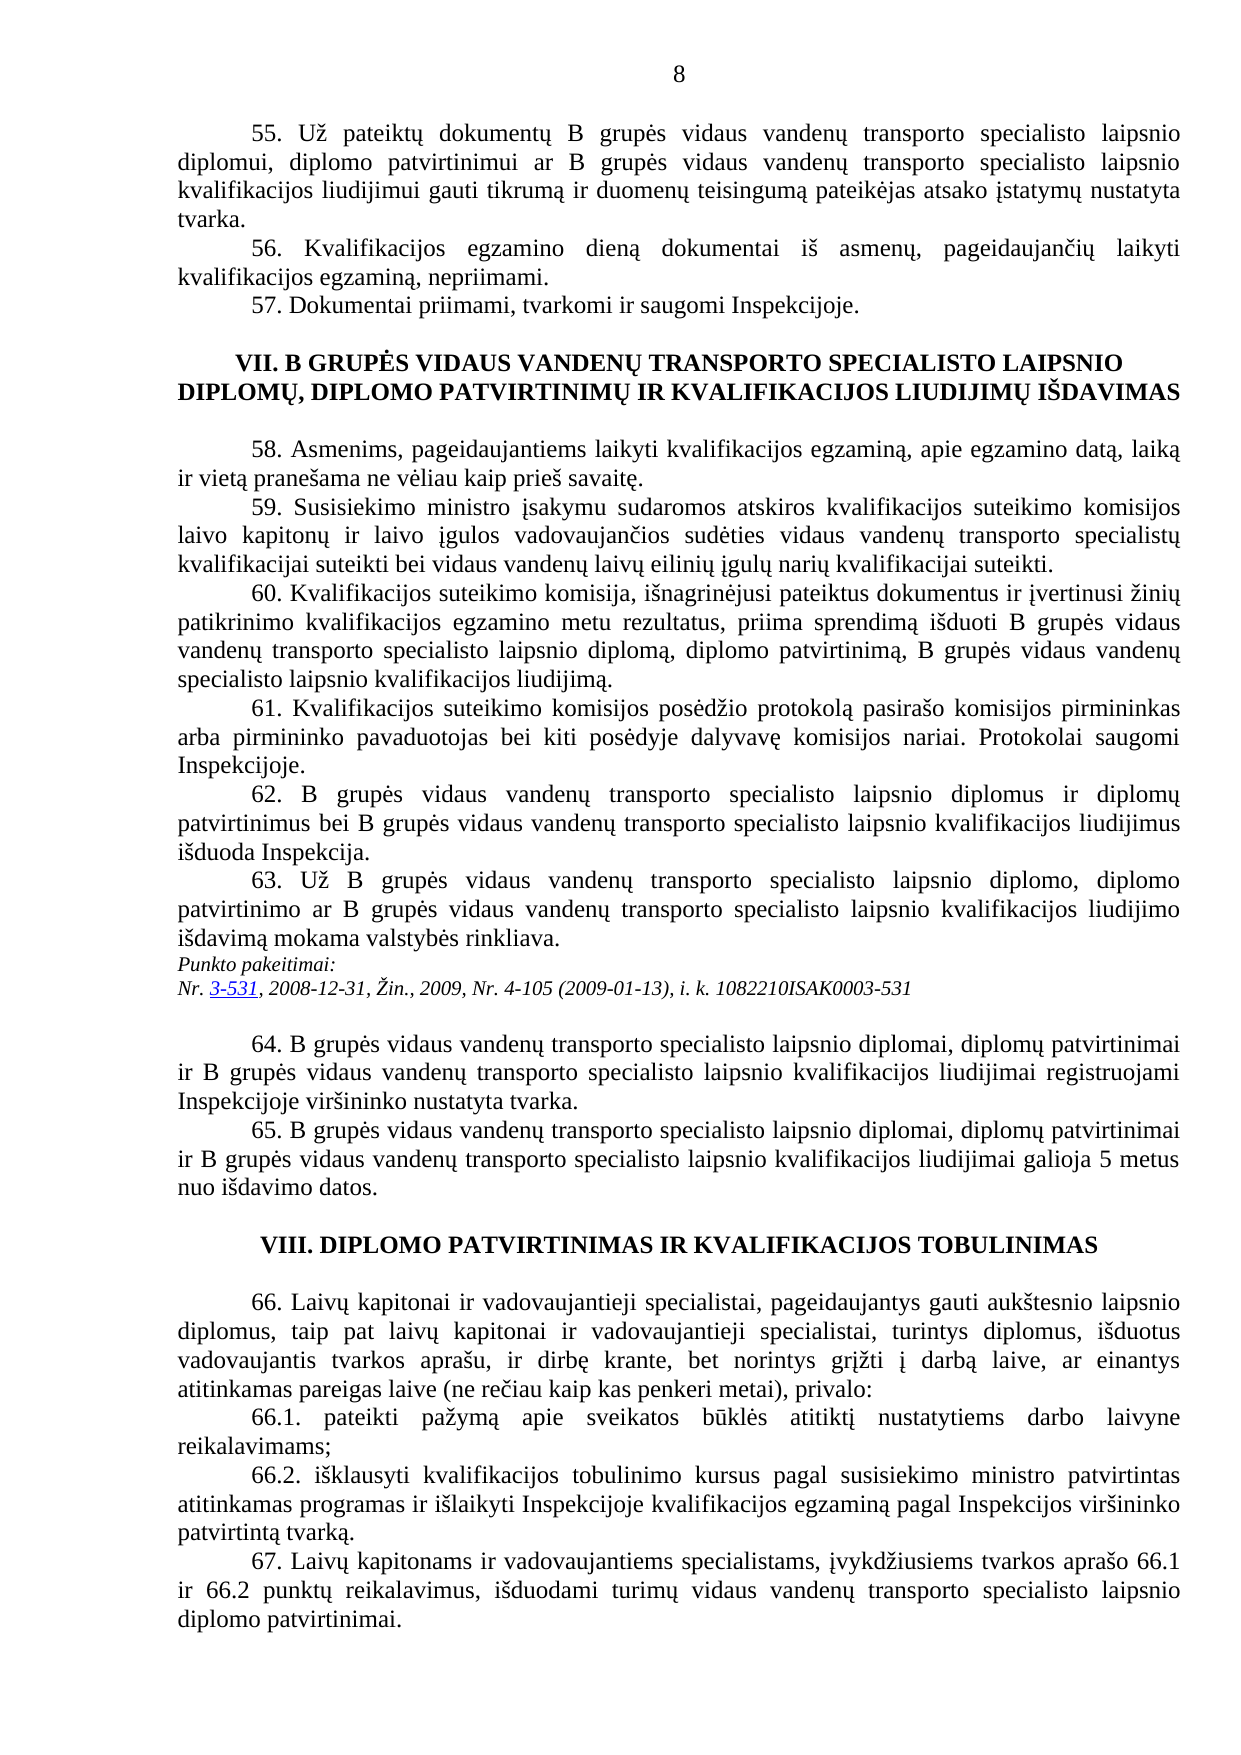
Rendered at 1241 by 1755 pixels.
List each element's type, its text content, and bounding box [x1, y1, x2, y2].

text 61. Kvalifikacijos suteikimo komisijos posėdžio protokolą pasirašo komisijos pirmininkas arba pirmininko pavaduotojas bei kiti posėdyje dalyvavę komisijos nariai. Protokolai saugomi Inspekcijoje. [177, 693, 1181, 779]
text 67. Laivų kapitonams ir vadovaujantiems specialistams, įvykdžiusiems tvarkos aprašo 66.1 ir 66.2 punktų reikalavimus, išduodami turimų vidaus vandenų transporto specialisto laipsnio diplomo patvirtinimai. [177, 1546, 1181, 1632]
text 63. Už B grupės vidaus vandenų transporto specialisto laipsnio diplomo, diplomo patvirtinimo ar B grupės vidaus vandenų transporto specialisto laipsnio kvalifikacijos liudijimo išdavimą mokama valstybės rinkliava. [177, 866, 1181, 952]
text 64. B grupės vidaus vandenų transporto specialisto laipsnio diplomai, diplomų patvirtinimai ir B grupės vidaus vandenų transporto specialisto laipsnio kvalifikacijos liudijimai registruojami Inspekcijoje viršininko nustatyta tvarka. [177, 1029, 1181, 1115]
text 60. Kvalifikacijos suteikimo komisija, išnagrinėjusi pateiktus dokumentus ir įvertinusi žinių patikrinimo kvalifikacijos egzamino metu rezultatus, priima sprendimą išduoti B grupės vidaus vandenų transporto specialisto laipsnio diplomą, diplomo patvirtinimą, B grupės vidaus vandenų specialisto laipsnio kvalifikacijos liudijimą. [177, 578, 1181, 693]
text Nr. 3-531, 2008-12-31, Žin., 2009, Nr. 4-105 (2009-01-13), i. k. 1082210ISAK0003-531 [177, 976, 1181, 1000]
text 59. Susisiekimo ministro įsakymu sudaromos atskiros kvalifikacijos suteikimo komisijos laivo kapitonų ir laivo įgulos vadovaujančios sudėties vidaus vandenų transporto specialistų kvalifikacijai suteikti bei vidaus vandenų laivų eilinių įgulų narių kvalifikacijai suteikti. [177, 492, 1181, 578]
text 57. Dokumentai priimami, tvarkomi ir saugomi Inspekcijoje. [177, 291, 1181, 319]
text 55. Už pateiktų dokumentų B grupės vidaus vandenų transporto specialisto laipsnio diplomui, diplomo patvirtinimui ar B grupės vidaus vandenų transporto specialisto laipsnio kvalifikacijos liudijimui gauti tikrumą ir duomenų teisingumą pateikėjas atsako įstatymų nustatyta tvarka. [177, 118, 1181, 233]
text 58. Asmenims, pageidaujantiems laikyti kvalifikacijos egzaminą, apie egzamino datą, laiką ir vietą pranešama ne vėliau kaip prieš savaitę. [177, 434, 1181, 492]
text 56. Kvalifikacijos egzamino dieną dokumentai iš asmenų, pageidaujančių laikyti kvalifikacijos egzaminą, nepriimami. [177, 233, 1181, 291]
text 66.2. išklausyti kvalifikacijos tobulinimo kursus pagal susisiekimo ministro patvirtintas atitinkamas programas ir išlaikyti Inspekcijoje kvalifikacijos egzaminą pagal Inspekcijos viršininko patvirtintą tvarką. [177, 1460, 1181, 1546]
text VIII. DIPLOMO PATVIRTINIMAS IR KVALIFIKACIJOS TOBULINIMAS [177, 1230, 1181, 1259]
text 62. B grupės vidaus vandenų transporto specialisto laipsnio diplomus ir diplomų patvirtinimus bei B grupės vidaus vandenų transporto specialisto laipsnio kvalifikacijos liudijimus išduoda Inspekcija. [177, 779, 1181, 866]
text 65. B grupės vidaus vandenų transporto specialisto laipsnio diplomai, diplomų patvirtinimai ir B grupės vidaus vandenų transporto specialisto laipsnio kvalifikacijos liudijimai galioja 5 metus nuo išdavimo datos. [177, 1115, 1181, 1201]
text 66.1. pateikti pažymą apie sveikatos būklės atitiktį nustatytiems darbo laivyne reikalavimams; [177, 1402, 1181, 1460]
text Punkto pakeitimai: [177, 952, 1181, 976]
text 66. Laivų kapitonai ir vadovaujantieji specialistai, pageidaujantys gauti aukštesnio laipsnio diplomus, taip pat laivų kapitonai ir vadovaujantieji specialistai, turintys diplomus, išduotus vadovaujantis tvarkos aprašu, ir dirbę krante, bet norintys grįžti į darbą laive, ar einantys atitinkamas pareigas laive (ne rečiau kaip kas penkeri metai), privalo: [177, 1287, 1181, 1402]
text VII. B GRUPĖS VIDAUS VANDENŲ TRANSPORTO SPECIALISTO LAIPSNIO DIPLOMŲ, DIPLOMO PATVIRTINIMŲ IR KVALIFIKACIJOS LIUDIJIMŲ IŠDAVIMAS [177, 348, 1181, 406]
